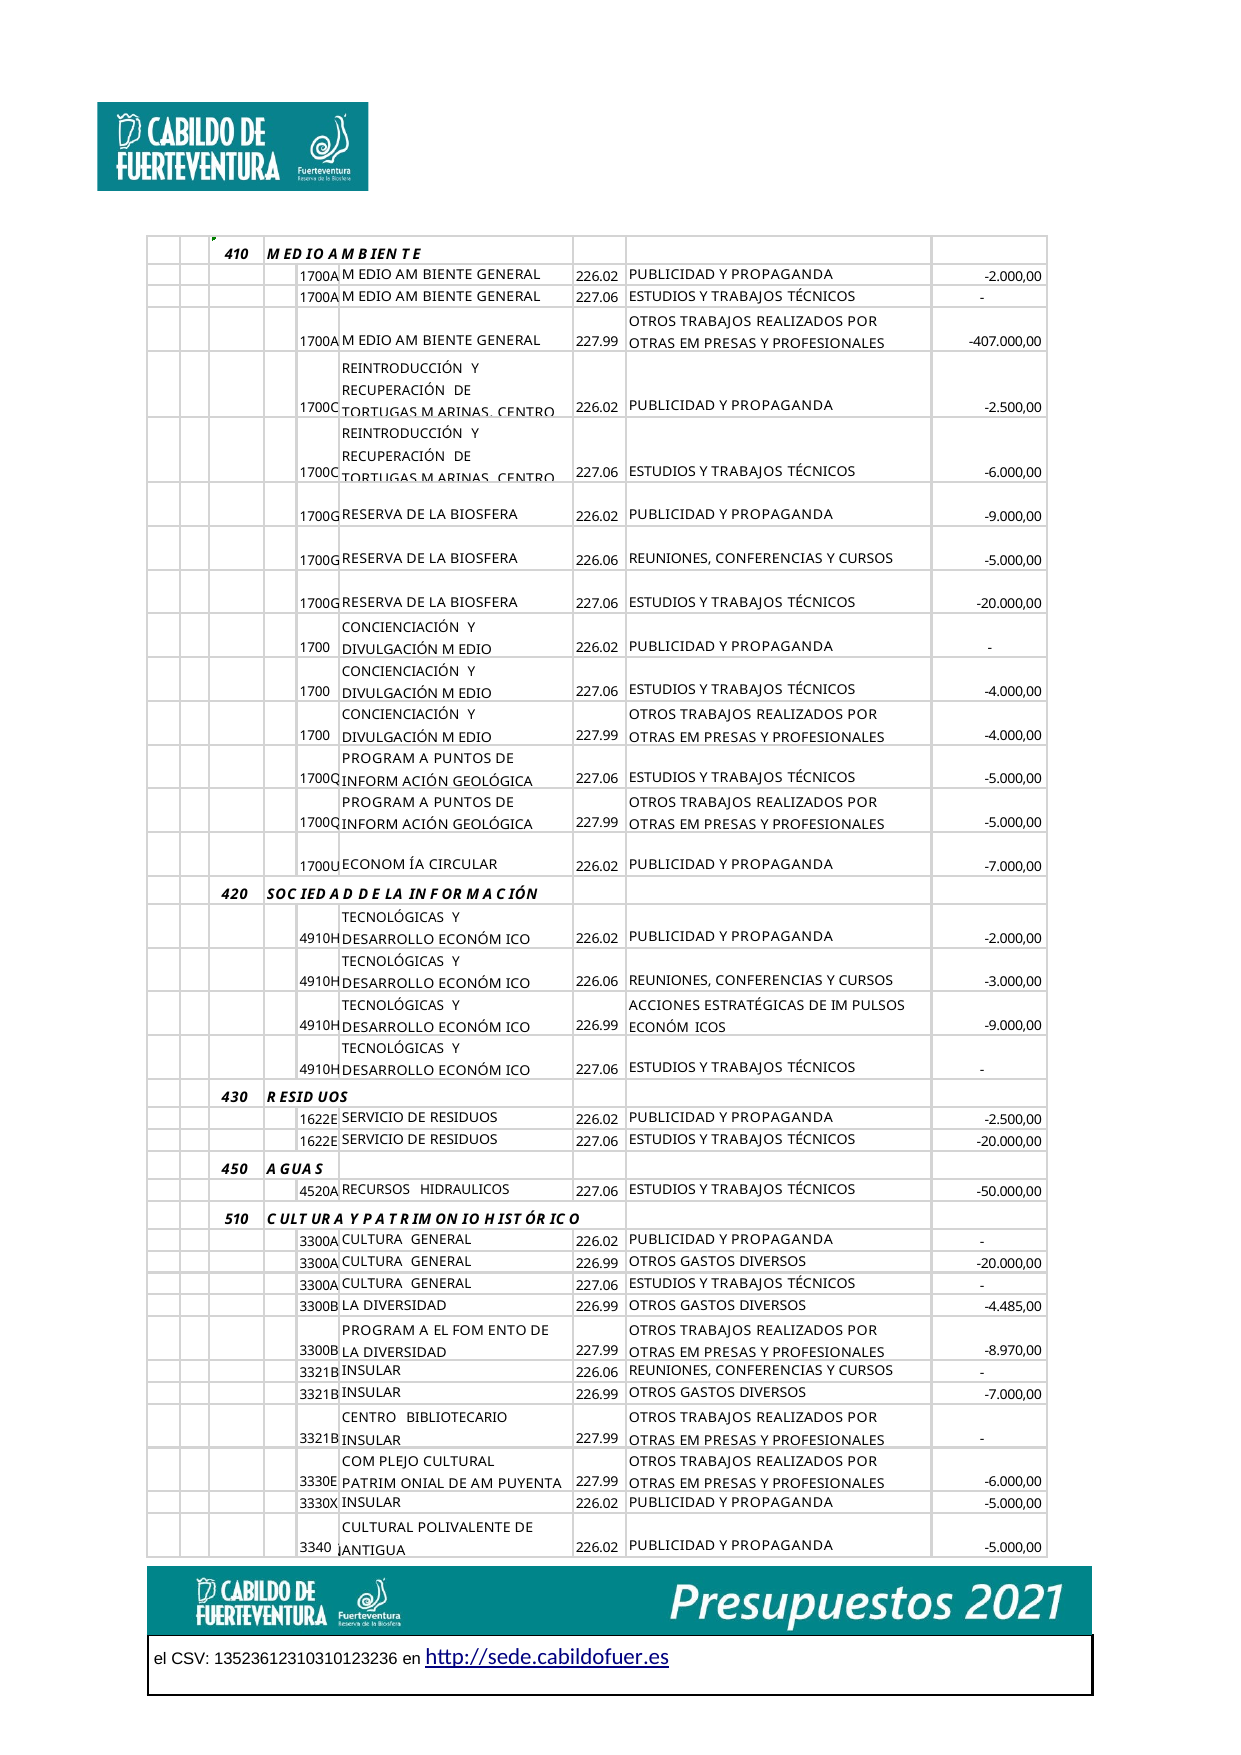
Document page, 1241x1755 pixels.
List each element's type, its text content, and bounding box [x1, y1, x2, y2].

table_cell [148, 352, 179, 416]
table_cell 4910H [298, 905, 338, 947]
table_cell [210, 1036, 263, 1078]
table_cell [148, 1080, 179, 1106]
table_cell [265, 527, 295, 568]
table_cell 1700G [298, 527, 338, 568]
table_cell CONCIENCIACIÓN Y DIVULGACIÓN M EDIO [340, 658, 572, 700]
table_cell 1700C [298, 352, 338, 416]
table_cell -5.000,00 [933, 789, 1046, 831]
table_cell PUBLICIDAD Y PROPAGANDA [627, 1514, 930, 1556]
table_cell 1700A [298, 286, 338, 306]
table_cell [265, 1180, 295, 1199]
table_cell [574, 1152, 625, 1178]
table_cell [148, 1449, 179, 1490]
table_cell ESTUDIOS Y TRABAJOS TÉCNICOS [627, 286, 930, 306]
table_cell -5.000,00 [933, 1514, 1046, 1556]
table_cell [181, 1405, 208, 1446]
table_cell 1700Ñ [298, 614, 338, 656]
table_cell PUBLICIDAD Y PROPAGANDA [627, 483, 930, 525]
table_cell [148, 1514, 179, 1556]
table_cell [181, 1036, 208, 1078]
table_cell -7.000,00 [933, 833, 1046, 875]
table_cell RESERVA DE LA BIOSFERA [340, 483, 572, 525]
table_cell [210, 746, 263, 787]
table_cell [148, 992, 179, 1034]
table_cell CULTURA GENERAL [340, 1274, 572, 1293]
table_cell OTROS TRABAJOS REALIZADOS POR OTRAS EM PRESAS Y PROFESIONALES [627, 789, 930, 831]
table_cell [148, 1130, 179, 1149]
table_cell [265, 1492, 295, 1512]
table_cell 1700Q [298, 746, 338, 787]
table_cell -50.000,00 [933, 1180, 1046, 1199]
table_cell 420 [210, 877, 263, 903]
table_cell 227.06 [574, 286, 625, 306]
table_header [574, 237, 625, 262]
table_cell 3330X [298, 1492, 338, 1512]
table_cell [181, 789, 208, 831]
table_cell [210, 1449, 263, 1490]
table_cell 1700Q [298, 789, 338, 831]
table_cell TECNOLÓGICAS Y DESARROLLO ECONÓM ICO [340, 992, 572, 1034]
table_cell [210, 1295, 263, 1315]
table_cell [148, 702, 179, 743]
table_cell TECNOLÓGICAS Y DESARROLLO ECONÓM ICO [340, 1036, 572, 1078]
table_cell 1700C [298, 418, 338, 481]
table_cell [148, 1230, 179, 1249]
table_cell 1622E [298, 1130, 338, 1149]
table_cell -6.000,00 [933, 1449, 1046, 1490]
table_cell 3300A [298, 1274, 338, 1293]
table_cell [181, 1492, 208, 1512]
table_cell OTROS GASTOS DIVERSOS [627, 1295, 930, 1315]
table_cell 1700U [298, 833, 338, 875]
table_cell [181, 265, 208, 284]
table_cell 226.02 [574, 614, 625, 656]
table_cell 226.02 [574, 1230, 625, 1249]
table_cell [181, 1152, 208, 1178]
table_cell 227.06 [574, 1036, 625, 1078]
table_cell 226.02 [574, 1514, 625, 1556]
table_cell CULTURAL POLIVALENTE DE ÑANTIGUA [340, 1514, 572, 1556]
table_cell [181, 992, 208, 1034]
table_cell C ULT UR A Y P A T R IM ON IO H IST ÓR IC O [265, 1202, 625, 1228]
table_cell [627, 1152, 930, 1178]
table_cell [265, 658, 295, 700]
table_cell -4.485,00 [933, 1295, 1046, 1315]
table_cell 1700A [298, 308, 338, 350]
table_cell [210, 308, 263, 350]
table_cell ESTUDIOS Y TRABAJOS TÉCNICOS [627, 1036, 930, 1078]
table_cell [210, 1361, 263, 1381]
table_cell [181, 1180, 208, 1199]
table_cell 226.06 [574, 949, 625, 990]
table_cell [148, 1295, 179, 1315]
table_cell [148, 571, 179, 612]
table_cell [148, 1361, 179, 1381]
table_cell [265, 1036, 295, 1078]
table_cell [148, 658, 179, 700]
table_cell REINTRODUCCIÓN Y RECUPERACIÓN DE TORTUGAS M ARINAS. CENTRO [340, 418, 572, 481]
table_cell -4.000,00 [933, 658, 1046, 700]
table_cell [181, 833, 208, 875]
table_cell 226.02 [574, 1108, 625, 1128]
table_cell [181, 1080, 208, 1106]
table_cell -2.000,00 [933, 265, 1046, 284]
table_cell [627, 1080, 930, 1106]
table_cell 3300B [298, 1317, 338, 1359]
table_cell SERVICIO DE RESIDUOS [340, 1108, 572, 1128]
table_cell -2.500,00 [933, 352, 1046, 416]
table_cell ESTUDIOS Y TRABAJOS TÉCNICOS [627, 418, 930, 481]
table_cell -407.000,00 [933, 308, 1046, 350]
table_cell [148, 1152, 179, 1178]
table_cell CENTRO BIBLIOTECARIO INSULAR [340, 1405, 572, 1446]
table_header [181, 237, 208, 262]
table_cell 226.02 [574, 1492, 625, 1512]
table_cell PROGRAM A PUNTOS DE INFORM ACIÓN GEOLÓGICA [340, 789, 572, 831]
table_cell [181, 1230, 208, 1249]
table_cell [265, 483, 295, 525]
table_cell [210, 1130, 263, 1149]
table_cell M EDIO AM BIENTE GENERAL [340, 265, 572, 284]
table_cell [210, 1317, 263, 1359]
table_cell -2.000,00 [933, 905, 1046, 947]
table_cell 226.99 [574, 1295, 625, 1315]
table_cell [181, 527, 208, 568]
table_cell CONCIENCIACIÓN Y DIVULGACIÓN M EDIO [340, 614, 572, 656]
table_cell [210, 1514, 263, 1556]
table_cell [265, 1130, 295, 1149]
table_cell -12.000,00 [933, 1230, 1046, 1249]
table_header [627, 237, 930, 262]
table_cell [265, 1108, 295, 1128]
table_cell 1700G [298, 483, 338, 525]
table_cell [148, 1252, 179, 1271]
table_cell 3300A [298, 1252, 338, 1271]
table_cell 226.02 [574, 905, 625, 947]
table_cell [265, 702, 295, 743]
table_cell [933, 1152, 1046, 1178]
table_cell 227.06 [574, 746, 625, 787]
table_cell 226.99 [574, 1383, 625, 1403]
table_cell [181, 877, 208, 903]
table_cell [148, 1492, 179, 1512]
table_cell -9.000,00 [933, 483, 1046, 525]
table_cell -10.000,00 [933, 1036, 1046, 1078]
table_cell RECURSOS HIDRAULICOS [340, 1180, 572, 1199]
table_cell ESTUDIOS Y TRABAJOS TÉCNICOS [627, 1130, 930, 1149]
table_cell REUNIONES, CONFERENCIAS Y CURSOS [627, 1361, 930, 1381]
table_cell [265, 905, 295, 947]
table_cell RESERVA DE LA BIOSFERA [340, 571, 572, 612]
table_cell ESTUDIOS Y TRABAJOS TÉCNICOS [627, 571, 930, 612]
table_cell [210, 265, 263, 284]
table_cell [265, 1514, 295, 1556]
table_cell [210, 483, 263, 525]
table_cell [265, 1295, 295, 1315]
table_cell [265, 949, 295, 990]
table_cell 430 [210, 1080, 263, 1106]
table_cell [148, 1405, 179, 1446]
table_cell PROGRAM A EL FOM ENTO DE LA DIVERSIDAD [340, 1317, 572, 1359]
table_cell [265, 1317, 295, 1359]
table_cell [181, 1361, 208, 1381]
table_cell -10.000,00 [933, 286, 1046, 306]
table_cell [148, 286, 179, 306]
table_cell 226.99 [574, 1252, 625, 1271]
table_cell -5.000,00 [933, 1492, 1046, 1512]
table_cell -20.000,00 [933, 1252, 1046, 1271]
table_cell PUBLICIDAD Y PROPAGANDA [627, 1108, 930, 1128]
table_cell [210, 1274, 263, 1293]
table_cell [574, 1080, 625, 1106]
table_cell OTROS GASTOS DIVERSOS [627, 1252, 930, 1271]
table_cell [210, 789, 263, 831]
table_cell CULTURA GENERAL [340, 1252, 572, 1271]
table_cell [148, 1036, 179, 1078]
table_cell CULTURA GENERAL [340, 1230, 572, 1249]
table_header [933, 237, 1046, 262]
table_cell [933, 1202, 1046, 1228]
table_cell [265, 286, 295, 306]
table_cell M EDIO AM BIENTE GENERAL [340, 286, 572, 306]
table_cell -1.000,00 [933, 614, 1046, 656]
table_cell [148, 789, 179, 831]
table_cell 3321B [298, 1405, 338, 1446]
table_cell [340, 1152, 572, 1178]
table_cell ACCIONES ESTRATÉGICAS DE IM PULSOS ECONÓM ICOS [627, 992, 930, 1034]
table_cell A GUA S [265, 1152, 338, 1178]
table_cell OTROS TRABAJOS REALIZADOS POR OTRAS EM PRESAS Y PROFESIONALES [627, 308, 930, 350]
table_cell 227.06 [574, 418, 625, 481]
table_cell TECNOLÓGICAS Y DESARROLLO ECONÓM ICO [340, 905, 572, 947]
table_cell [181, 658, 208, 700]
table_cell [933, 1080, 1046, 1106]
table_cell PUBLICIDAD Y PROPAGANDA [627, 614, 930, 656]
table_cell [181, 746, 208, 787]
table_cell [148, 1317, 179, 1359]
table_cell 1700Ñ [298, 702, 338, 743]
table_cell 227.99 [574, 1317, 625, 1359]
table_cell ESTUDIOS Y TRABAJOS TÉCNICOS [627, 658, 930, 700]
table_cell [265, 1361, 295, 1381]
table_header M ED IO A M B IEN T E [265, 237, 572, 262]
table_cell ESTUDIOS Y TRABAJOS TÉCNICOS [627, 746, 930, 787]
table_cell [210, 1108, 263, 1128]
table_cell 1700G [298, 571, 338, 612]
table_cell [148, 746, 179, 787]
table_cell REINTRODUCCIÓN Y RECUPERACIÓN DE TORTUGAS M ARINAS. CENTRO [340, 352, 572, 416]
table_cell ESTUDIOS Y TRABAJOS TÉCNICOS [627, 1274, 930, 1293]
table_cell [265, 833, 295, 875]
table_cell [265, 1252, 295, 1271]
table_cell 226.99 [574, 992, 625, 1034]
table_cell [181, 483, 208, 525]
table_cell [210, 614, 263, 656]
table_cell -10.000,00 [933, 1405, 1046, 1446]
table_cell 227.99 [574, 1449, 625, 1490]
table_cell 227.06 [574, 1130, 625, 1149]
table_cell [210, 658, 263, 700]
table_cell [181, 286, 208, 306]
table_cell -5.000,00 [933, 527, 1046, 568]
table_cell [265, 1383, 295, 1403]
table_cell [181, 949, 208, 990]
table_cell 4910H [298, 992, 338, 1034]
table_cell [210, 1383, 263, 1403]
table_cell 1700Ñ [298, 658, 338, 700]
table_cell 227.99 [574, 789, 625, 831]
table_cell REUNIONES, CONFERENCIAS Y CURSOS [627, 949, 930, 990]
table_cell LA DIVERSIDAD [340, 1295, 572, 1315]
table_cell PUBLICIDAD Y PROPAGANDA [627, 352, 930, 416]
table_cell 226.06 [574, 1361, 625, 1381]
table_cell 227.06 [574, 1180, 625, 1199]
table_cell [210, 1252, 263, 1271]
table_cell REUNIONES, CONFERENCIAS Y CURSOS [627, 527, 930, 568]
table_cell 4910H [298, 949, 338, 990]
table_cell -20.000,00 [933, 571, 1046, 612]
table_cell -20.000,00 [933, 1130, 1046, 1149]
table_cell [181, 1130, 208, 1149]
table_cell [265, 1405, 295, 1446]
table_cell [181, 1383, 208, 1403]
table_cell INSULAR [340, 1492, 572, 1512]
table_cell 227.99 [574, 1405, 625, 1446]
table_cell 510 [210, 1202, 263, 1228]
table_cell -7.000,00 [933, 1383, 1046, 1403]
table_header [148, 237, 179, 262]
table_cell CONCIENCIACIÓN Y DIVULGACIÓN M EDIO [340, 702, 572, 743]
table_cell [148, 1274, 179, 1293]
table_cell 3321B [298, 1383, 338, 1403]
table_cell [210, 1405, 263, 1446]
table_cell [181, 308, 208, 350]
table_cell [148, 877, 179, 903]
table_cell [148, 483, 179, 525]
table_cell [181, 1449, 208, 1490]
table_cell [181, 1108, 208, 1128]
table_cell 4910H [298, 1036, 338, 1078]
table_cell 226.06 [574, 527, 625, 568]
table_cell [148, 1383, 179, 1403]
table_cell OTROS GASTOS DIVERSOS [627, 1383, 930, 1403]
table_cell [148, 949, 179, 990]
table_cell [181, 352, 208, 416]
table_cell 3321B [298, 1361, 338, 1381]
table_cell 226.02 [574, 833, 625, 875]
table_cell INSULAR [340, 1383, 572, 1403]
table_cell TECNOLÓGICAS Y DESARROLLO ECONÓM ICO [340, 949, 572, 990]
table_cell OTROS TRABAJOS REALIZADOS POR OTRAS EM PRESAS Y PROFESIONALES [627, 1317, 930, 1359]
table_cell INSULAR [340, 1361, 572, 1381]
table_cell 226.02 [574, 483, 625, 525]
table_cell [210, 418, 263, 481]
table_cell PROGRAM A PUNTOS DE INFORM ACIÓN GEOLÓGICA [340, 746, 572, 787]
table_cell PUBLICIDAD Y PROPAGANDA [627, 833, 930, 875]
table_cell [181, 1202, 208, 1228]
table_cell [574, 877, 625, 903]
table_cell 450 [210, 1152, 263, 1178]
table_cell RESERVA DE LA BIOSFERA [340, 527, 572, 568]
table_cell -4.000,00 [933, 702, 1046, 743]
table_cell [265, 571, 295, 612]
table_cell [148, 1108, 179, 1128]
table_cell [148, 265, 179, 284]
table_cell -10.000,00 [933, 1361, 1046, 1381]
table_cell [181, 1274, 208, 1293]
table_cell [265, 746, 295, 787]
table_cell 3300B [298, 1295, 338, 1315]
table_cell -3.000,00 [933, 949, 1046, 990]
table_cell [148, 1202, 179, 1228]
table_cell [148, 308, 179, 350]
table_cell OTROS TRABAJOS REALIZADOS POR OTRAS EM PRESAS Y PROFESIONALES [627, 702, 930, 743]
table_cell [265, 308, 295, 350]
table_cell R ESID UOS [265, 1080, 572, 1106]
table_cell 4520A [298, 1180, 338, 1199]
table_cell [148, 1180, 179, 1199]
table_cell [210, 992, 263, 1034]
table_cell OTROS TRABAJOS REALIZADOS POR OTRAS EM PRESAS Y PROFESIONALES [627, 1405, 930, 1446]
table_cell 227.06 [574, 1274, 625, 1293]
table_cell PUBLICIDAD Y PROPAGANDA [627, 265, 930, 284]
table_cell PUBLICIDAD Y PROPAGANDA [627, 1230, 930, 1249]
table_cell [148, 905, 179, 947]
table_cell -8.970,00 [933, 1317, 1046, 1359]
table_cell 227.06 [574, 571, 625, 612]
table_cell -6.000,00 [933, 418, 1046, 481]
table_cell [933, 877, 1046, 903]
table_cell ECONOM ÍA CIRCULAR [340, 833, 572, 875]
table_cell [181, 905, 208, 947]
table_cell [627, 877, 930, 903]
table_cell [627, 1202, 930, 1228]
table_cell [148, 614, 179, 656]
table_cell [148, 527, 179, 568]
table_cell [265, 1230, 295, 1249]
table_cell [181, 614, 208, 656]
table_cell [265, 352, 295, 416]
table_cell [181, 1295, 208, 1315]
table_cell [265, 418, 295, 481]
table_cell [265, 1274, 295, 1293]
table_cell [181, 1514, 208, 1556]
table_cell 227.99 [574, 308, 625, 350]
table_cell ESTUDIOS Y TRABAJOS TÉCNICOS [627, 1180, 930, 1199]
table_cell -5.000,00 [933, 746, 1046, 787]
table_cell 226.02 [574, 352, 625, 416]
table_cell [181, 702, 208, 743]
table_cell [210, 905, 263, 947]
table_cell [210, 1180, 263, 1199]
table_cell [210, 286, 263, 306]
table_cell [210, 527, 263, 568]
table_cell [265, 992, 295, 1034]
table_cell 3340 [298, 1514, 338, 1556]
table_cell [265, 1449, 295, 1490]
table_cell -2.500,00 [933, 1108, 1046, 1128]
table_cell 3330E [298, 1449, 338, 1490]
table_cell 1622E [298, 1108, 338, 1128]
table_cell [210, 702, 263, 743]
table_cell SOC IED A D D E LA IN F OR M A C IÓN [265, 877, 572, 903]
table_cell 1700A [298, 265, 338, 284]
table_cell 226.02 [574, 265, 625, 284]
table_cell [210, 833, 263, 875]
table_cell [265, 265, 295, 284]
table_cell [181, 1252, 208, 1271]
table_cell SERVICIO DE RESIDUOS [340, 1130, 572, 1149]
table_cell [148, 418, 179, 481]
table_cell PUBLICIDAD Y PROPAGANDA [627, 905, 930, 947]
table_cell -10.000,00 [933, 1274, 1046, 1293]
table_cell [210, 352, 263, 416]
table_cell [210, 949, 263, 990]
table_cell [181, 418, 208, 481]
table_cell PUBLICIDAD Y PROPAGANDA [627, 1492, 930, 1512]
table_cell [210, 571, 263, 612]
table_cell [181, 1317, 208, 1359]
table_cell [210, 1492, 263, 1512]
table_cell [265, 789, 295, 831]
table_cell 227.06 [574, 658, 625, 700]
table_header 410 [210, 237, 263, 262]
table_cell [181, 571, 208, 612]
table_cell 3300A [298, 1230, 338, 1249]
table_cell -9.000,00 [933, 992, 1046, 1034]
table_cell OTROS TRABAJOS REALIZADOS POR OTRAS EM PRESAS Y PROFESIONALES [627, 1449, 930, 1490]
table_cell COM PLEJO CULTURAL PATRIM ONIAL DE AM PUYENTA [340, 1449, 572, 1490]
table_cell 227.99 [574, 702, 625, 743]
table_cell [210, 1230, 263, 1249]
table_cell M EDIO AM BIENTE GENERAL [340, 308, 572, 350]
table_cell [148, 833, 179, 875]
table_cell [265, 614, 295, 656]
